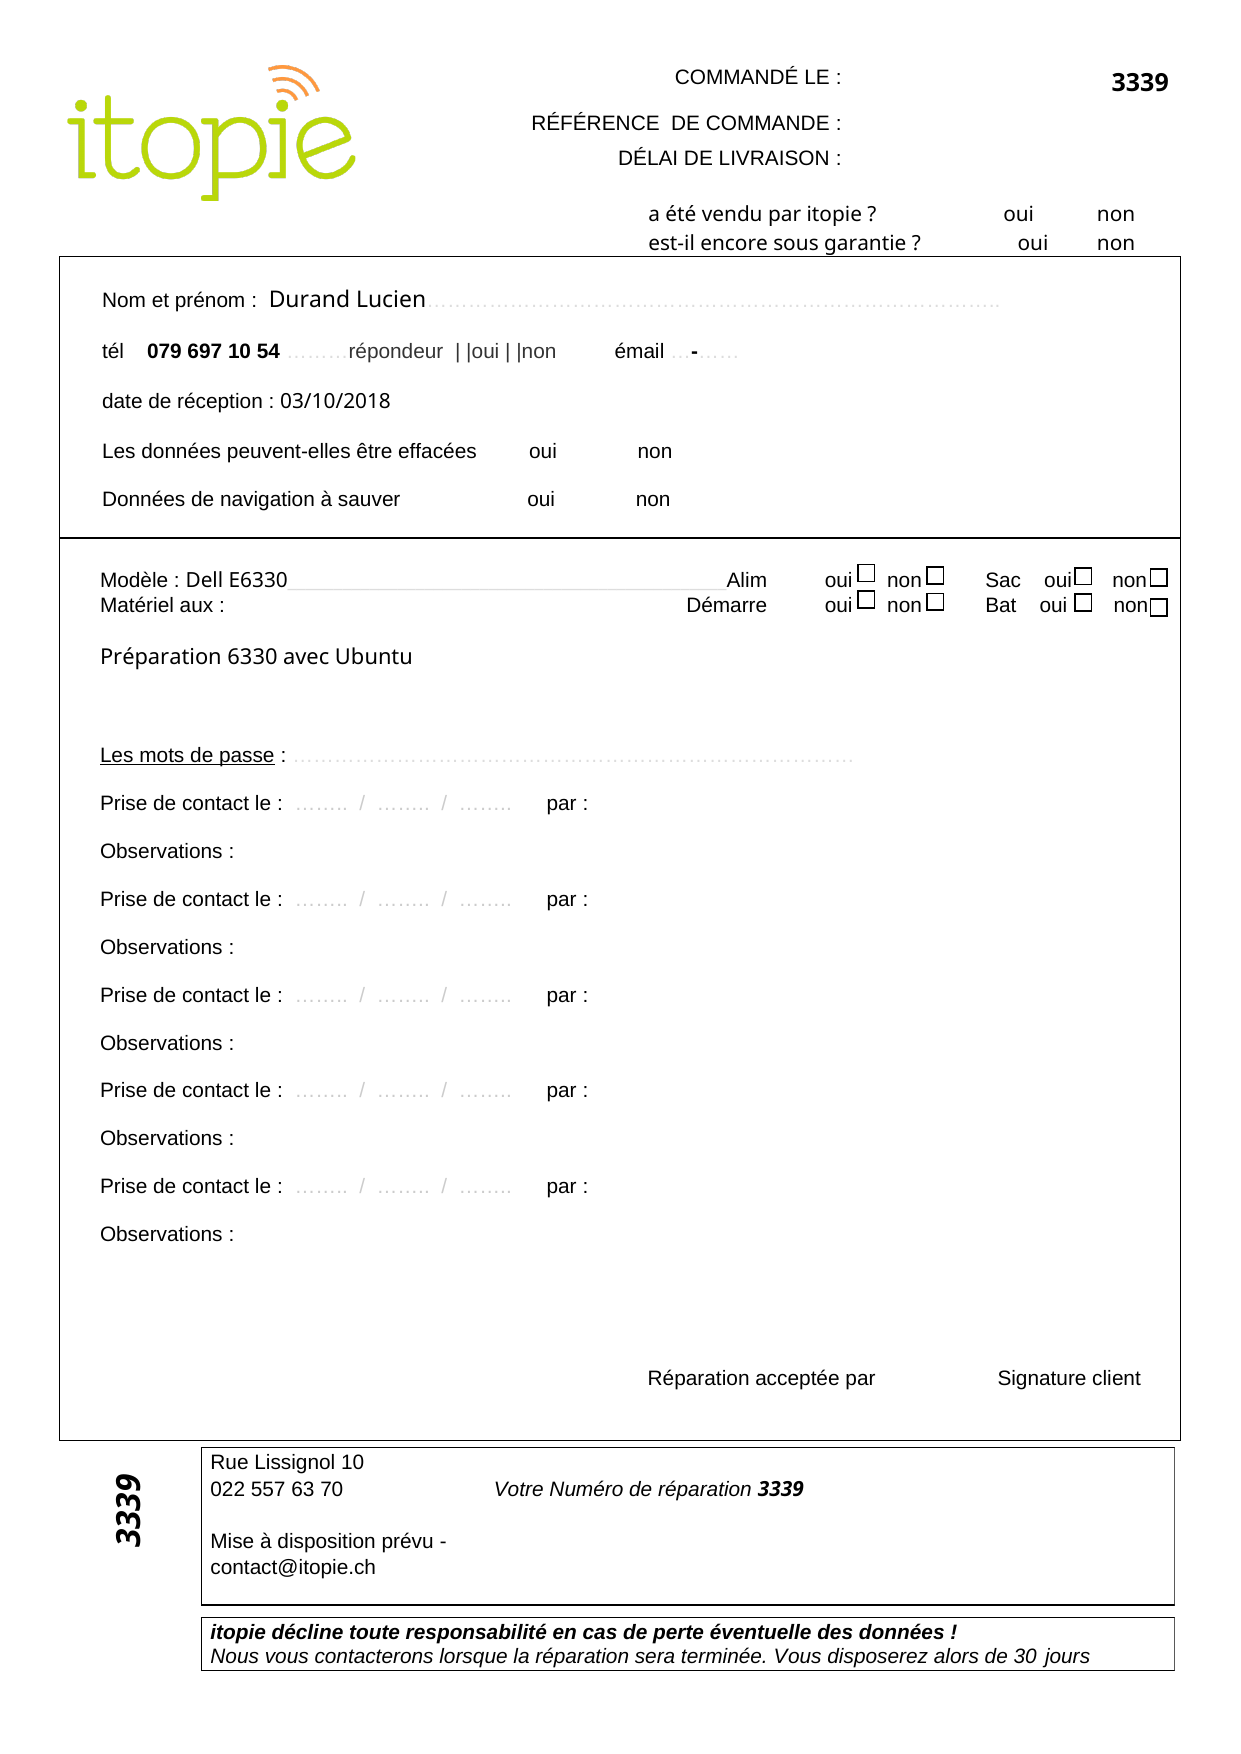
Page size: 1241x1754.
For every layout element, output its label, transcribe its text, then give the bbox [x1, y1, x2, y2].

text Observations : [60, 931, 1180, 958]
text Prise de contact le : …….. / …….. / …….. par : [60, 979, 1180, 1006]
text Observations : [60, 1027, 1180, 1054]
text Matériel aux : Démarre oui non Bat oui non [60, 590, 1180, 617]
text est-il encore sous garantie ? oui non [59, 228, 1181, 256]
table_header COMMANDÉ LE : [490, 59, 847, 104]
picture [67, 65, 356, 201]
text Prise de contact le : …….. / …….. / …….. par : [60, 883, 1180, 911]
text Prise de contact le : …….. / …….. / …….. par : [60, 1171, 1180, 1198]
table_header Rue Lissignol 10 022 557 63 70 Votre Numéro de réparation 3339 Mise à disposition prévu - contact@itopie.ch [195, 1441, 1180, 1611]
table_header 3339 [847, 59, 1180, 104]
text Prise de contact le : …….. / …….. / …….. par : [60, 1075, 1180, 1102]
table_cell [847, 105, 1180, 140]
table_cell RÉFÉRENCE DE COMMANDE : [490, 105, 847, 140]
table_cell DÉLAI DE LIVRAISON : [490, 140, 847, 175]
table_cell itopie décline toute responsabilité en cas de perte éventuelle des données ! Nous vous contacterons lorsque la réparation sera terminée. Vous disposerez alors de 30 jours [195, 1611, 1180, 1677]
text Données de navigation à sauver oui non [60, 484, 1180, 511]
text Les données peuvent-elles être effacées oui non [60, 436, 1180, 463]
text Observations : [60, 1219, 1180, 1246]
text Préparation 6330 avec Ubuntu [60, 638, 1180, 671]
text a été vendu par itopie ? oui non [59, 199, 1181, 228]
text Modèle : Dell E6330 Alim oui non Sac oui non [60, 562, 856, 590]
text Les mots de passe : ……………………………………………………………………… [60, 740, 1180, 767]
text Observations : [60, 836, 1180, 863]
table_cell [847, 140, 1180, 175]
text Modèle : Dell E6330 Alim oui non Sac oui non [879, 562, 925, 590]
table_header 3339 [59, 1441, 195, 1677]
text Prise de contact le : …….. / …….. / …….. par : [60, 788, 1180, 815]
text Réparation acceptée par Signature client [60, 1363, 1180, 1390]
text tél 079 697 10 54 ………répondeur | |oui | |non émail …-…… [60, 335, 1180, 362]
text date de réception : 03/10/2018 [60, 383, 1180, 415]
text Modèle : Dell E6330 Alim oui non Sac oui non [948, 562, 1180, 590]
text Observations : [60, 1123, 1180, 1150]
text Nom et prénom : Durand Lucien……………………………………………………………………….. [60, 280, 1180, 314]
